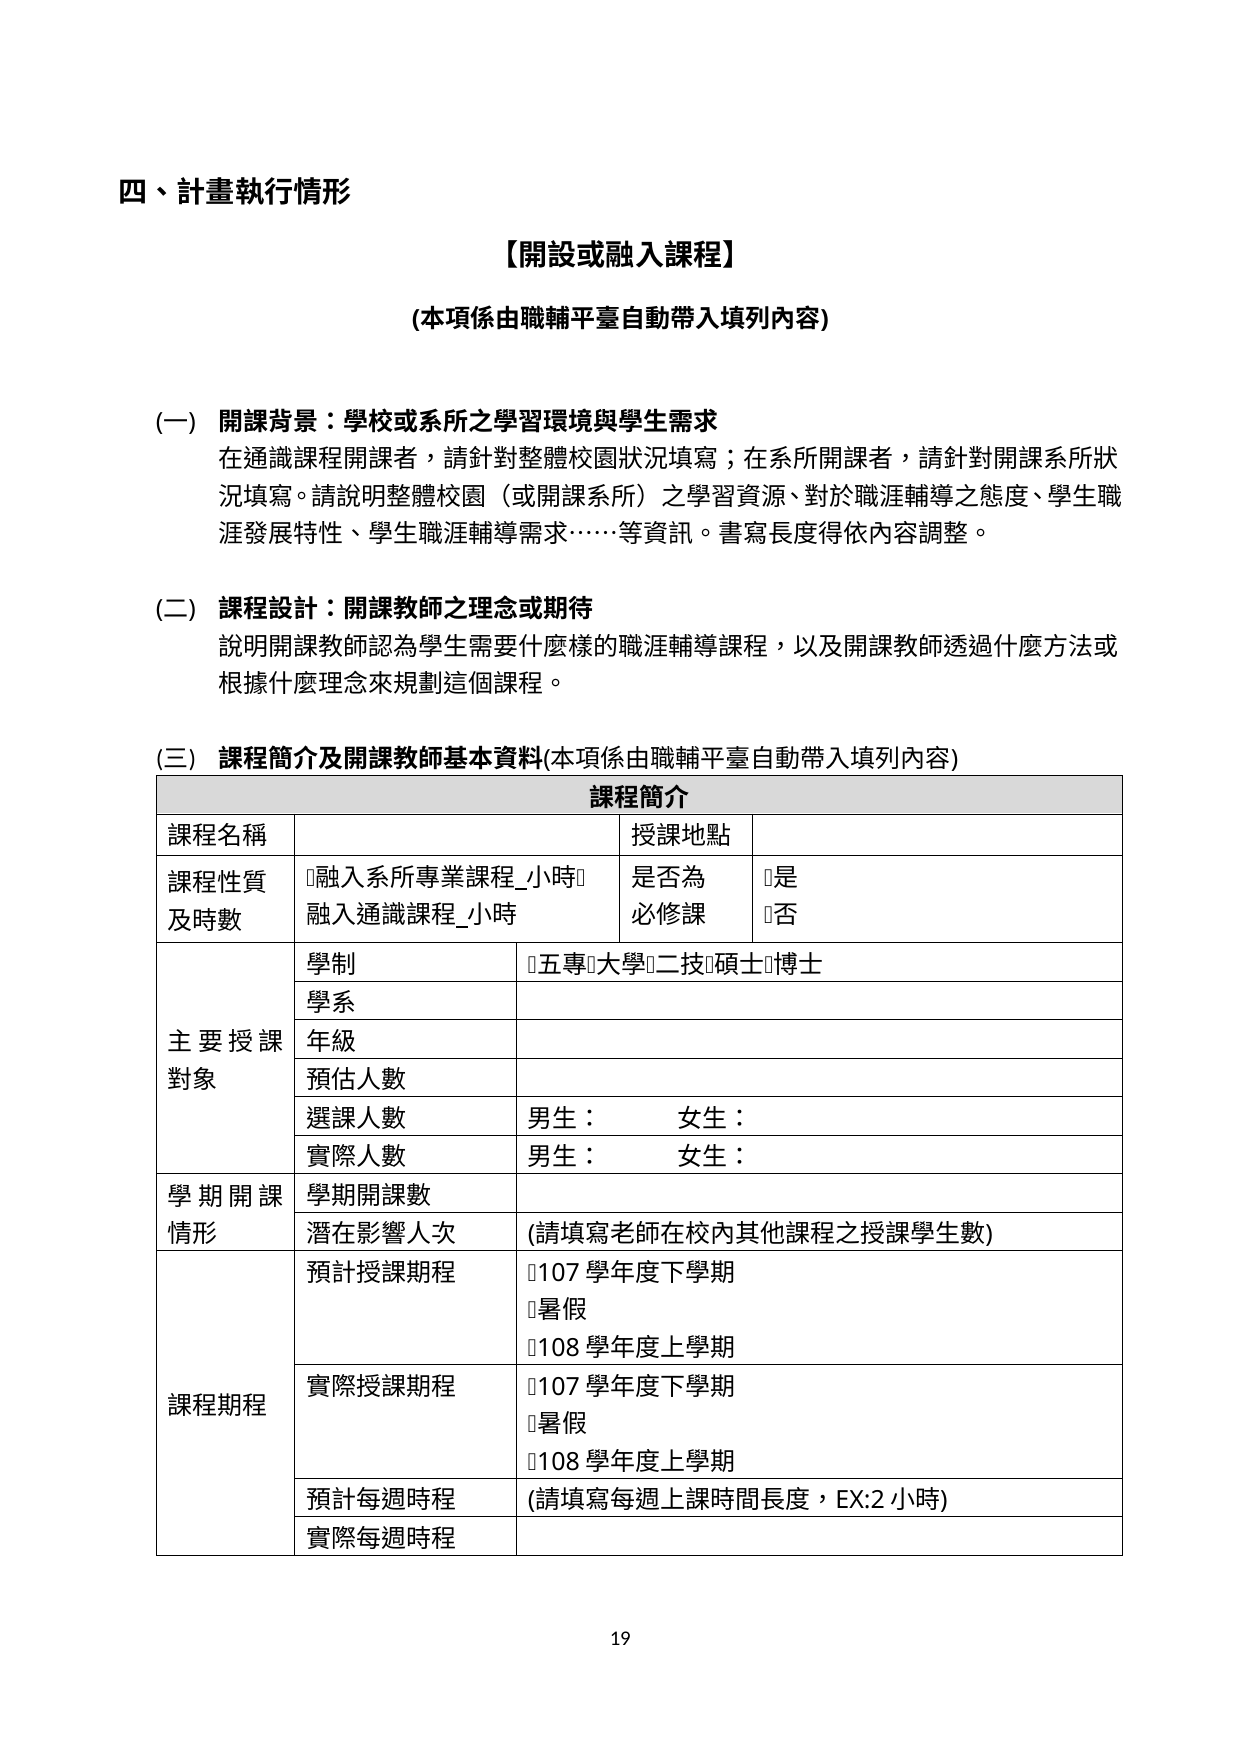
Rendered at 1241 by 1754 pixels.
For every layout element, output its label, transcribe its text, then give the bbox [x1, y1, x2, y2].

list 課程設計：開課教師之理念或期待 [156, 587, 1122, 625]
table_cell 年級 [295, 1020, 516, 1058]
table_cell 107學年度下學期 暑假 108學年度上學期 [517, 1251, 1122, 1364]
table_cell (請填寫老師在校內其他課程之授課學生數) [517, 1213, 1122, 1250]
table_cell [295, 815, 619, 855]
table_cell [517, 982, 1122, 1019]
text 四、計畫執行情形 [118, 162, 1122, 212]
table_cell 學系 [295, 982, 516, 1019]
table_cell 學期開課情形 [157, 1174, 294, 1250]
table_cell 五專大學二技碩士博士 [517, 943, 1122, 981]
table_cell 潛在影響人次 [295, 1213, 516, 1250]
table_cell [517, 1174, 1122, 1212]
text 【開設或融入課程】 [118, 225, 1122, 275]
table_cell 實際授課期程 [295, 1365, 516, 1477]
table_header 課程簡介 [157, 776, 1122, 813]
text (本項係由職輔平臺自動帶入填列內容) [118, 287, 1122, 337]
table_cell 課程期程 [157, 1251, 294, 1554]
table_cell 授課地點 [620, 815, 752, 855]
table_cell 實際每週時程 [295, 1517, 516, 1554]
list 課程簡介及開課教師基本資料(本項係由職輔平臺自動帶入填列內容) [156, 737, 1122, 775]
table_cell [753, 815, 1122, 855]
table_cell 學制 [295, 943, 516, 981]
table_cell 預估人數 [295, 1059, 516, 1096]
table_cell 實際人數 [295, 1136, 516, 1173]
table_cell 預計每週時程 [295, 1479, 516, 1516]
table_cell [517, 1517, 1122, 1554]
table_cell 融入系所專業課程 小時融入通識課程 小時 [295, 856, 619, 942]
table_cell 預計授課期程 [295, 1251, 516, 1364]
text 在通識課程開課者，請針對整體校園狀況填寫；在系所開課者，請針對開課系所狀況填寫。請說明整體校園（或開課系所）之學習資源、對於職涯輔導之態度、學生職涯發展特性、學生職涯輔導需求……等資訊。書寫長度得依內容調整。 [218, 437, 1122, 550]
table_cell 選課人數 [295, 1097, 516, 1135]
table_cell 課程性質 及時數 [157, 856, 294, 942]
table_cell [517, 1059, 1122, 1096]
table_cell 課程名稱 [157, 815, 294, 855]
list 開課背景：學校或系所之學習環境與學生需求 [156, 400, 1122, 437]
table_cell 男生： 女生： [517, 1136, 1122, 1173]
table_cell 主要授課對象 [157, 943, 294, 1173]
table_cell (請填寫每週上課時間長度，EX:2小時) [517, 1479, 1122, 1516]
table_cell 男生： 女生： [517, 1097, 1122, 1135]
table_cell 學期開課數 [295, 1174, 516, 1212]
table_cell [517, 1020, 1122, 1058]
text 說明開課教師認為學生需要什麼樣的職涯輔導課程，以及開課教師透過什麼方法或根據什麼理念來規劃這個課程。 [218, 625, 1122, 700]
table_cell 是 否 [753, 856, 1122, 942]
table_cell 107學年度下學期 暑假 108學年度上學期 [517, 1365, 1122, 1477]
table_cell 是否為 必修課 [620, 856, 752, 942]
